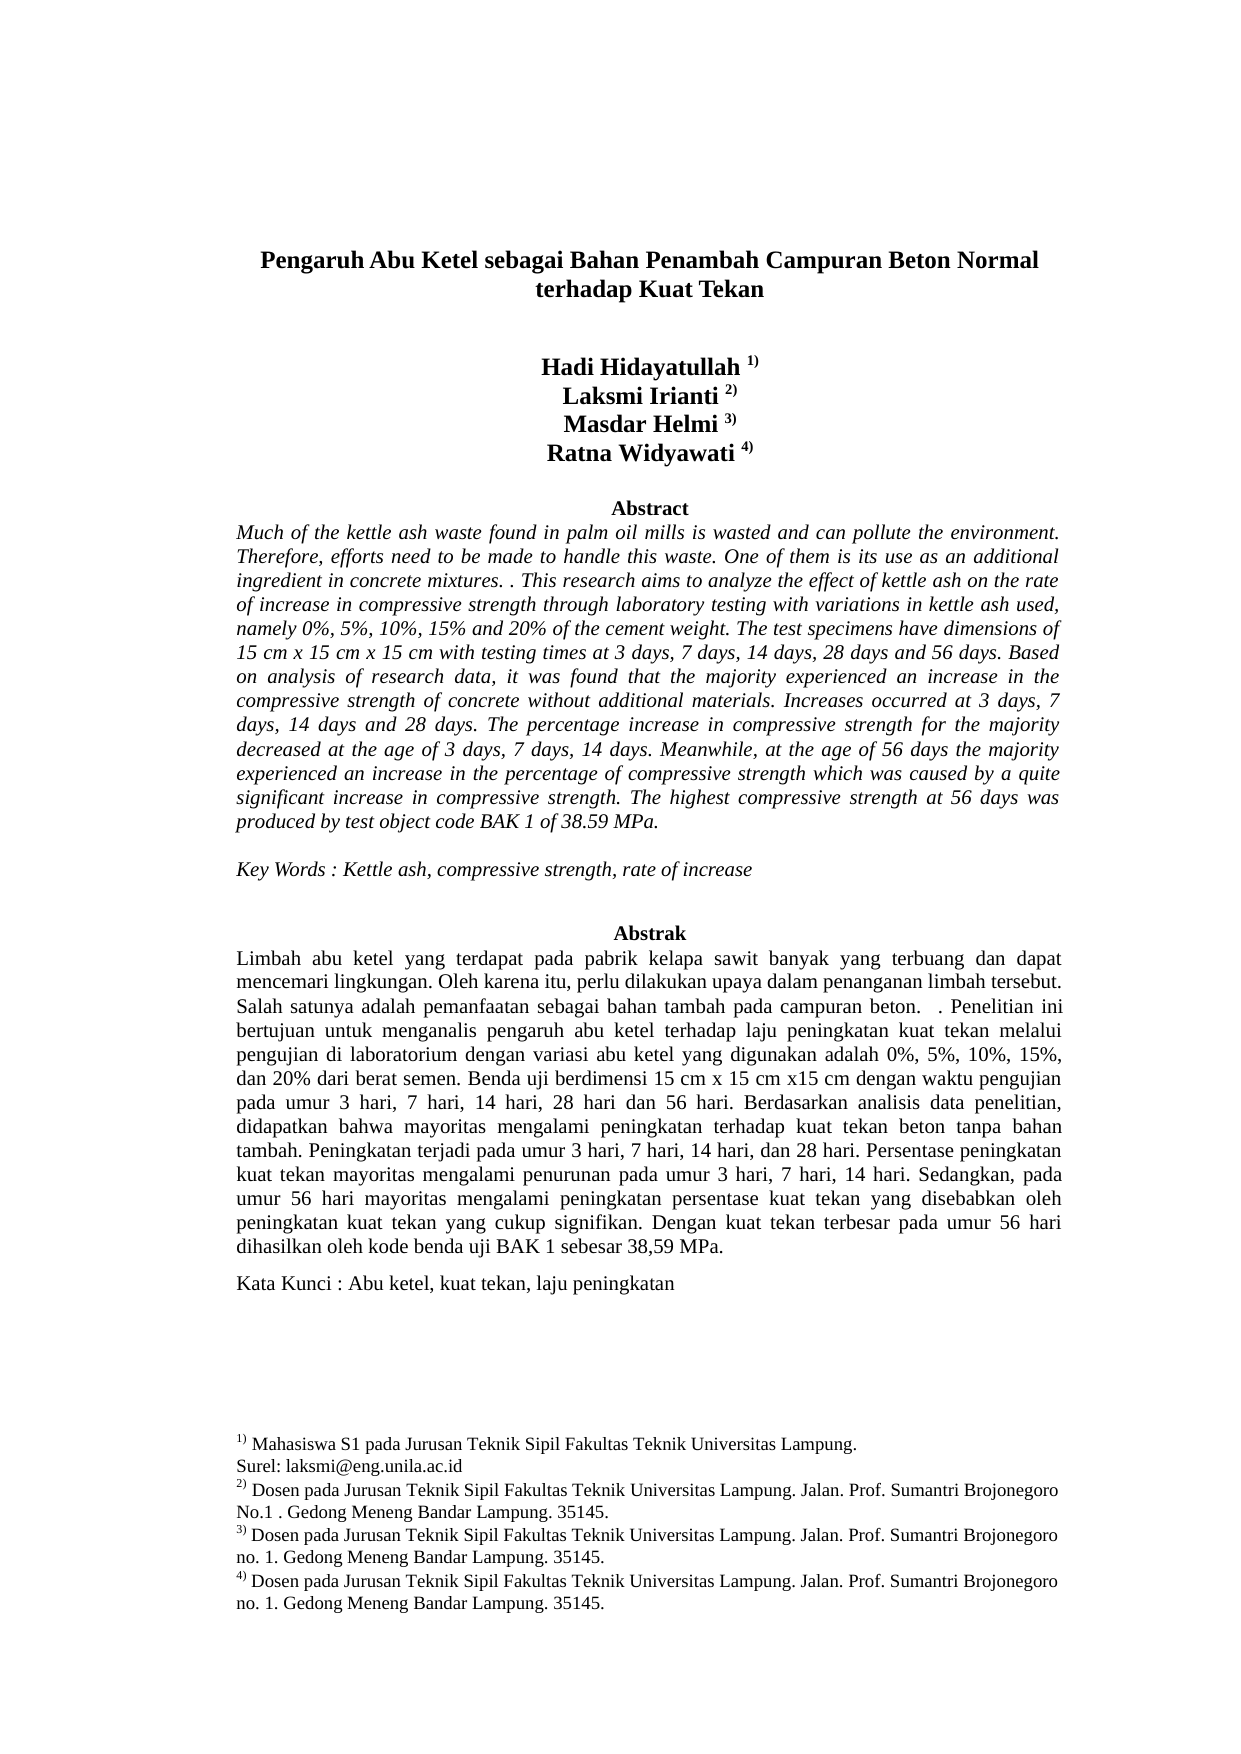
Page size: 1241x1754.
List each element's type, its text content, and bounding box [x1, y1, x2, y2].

text Dosen pada Jurusan Teknik Sipil Fakultas Teknik Universitas Lampung. Jalan. Prof. Sumantri Brojonegoro no. 1. Gedong Meneng Bandar Lampung. 35145. [236, 1522, 1063, 1568]
text ) Dosen pada Jurusan Teknik Sipil Fakultas Teknik Universitas Lampung. Jalan. Prof. Sumantri Brojonegoro No.1 . Gedong Meneng Bandar Lampung. 35145. [236, 1477, 1063, 1522]
text Much of the kettle ash waste found in palm oil mills is wasted and can pollute the environment. Therefore, efforts need to be made to handle this waste. One of them is its use as an additional ingredient in concrete mixtures. . This research aims to analyze the effect of kettle ash on the rate of increase in compressive strength through laboratory testing with variations in kettle ash used, namely 0%, 5%, 10%, 15% and 20% of the cement weight. The test specimens have dimensions of 15 cm x 15 cm x 15 cm with testing times at 3 days, 7 days, 14 days, 28 days and 56 days. Based on analysis of research data, it was found that the majority experienced an increase in the compressive strength of concrete without additional materials. Increases occurred at 3 days, 7 days, 14 days and 28 days. The percentage increase in compressive strength for the majority decreased at the age of 3 days, 7 days, 14 days. Meanwhile, at the age of 56 days the majority experienced an increase in the percentage of compressive strength which was caused by a quite significant increase in compressive strength. The highest compressive strength at 56 days was produced by test object code BAK 1 of 38.59 MPa. [236, 520, 1063, 833]
text Surel: laksmi@eng.unila.ac.id [236, 1455, 1063, 1477]
text Dosen pada Jurusan Teknik Sipil Fakultas Teknik Universitas Lampung. Jalan. Prof. Sumantri Brojonegoro no. 1. Gedong Meneng Bandar Lampung. 35145. [236, 1568, 1063, 1613]
text Abstract [236, 496, 1063, 520]
text ) Mahasiswa S1 pada Jurusan Teknik Sipil Fakultas Teknik Universitas Lampung. [236, 1431, 1063, 1455]
text Kata Kunci : Abu ketel, kuat tekan, laju peningkatan [236, 1271, 1063, 1295]
text Pengaruh Abu Ketel sebagai Bahan Penambah Campuran Beton Normal terhadap Kuat Tekan [236, 246, 1063, 303]
text Limbah abu ketel yang terdapat pada pabrik kelapa sawit banyak yang terbuang dan dapat mencemari lingkungan. Oleh karena itu, perlu dilakukan upaya dalam penanganan limbah tersebut. Salah satunya adalah pemanfaatan sebagai bahan tambah pada campuran beton. . Penelitian ini bertujuan untuk menganalis pengaruh abu ketel terhadap laju peningkatan kuat tekan melalui pengujian di laboratorium dengan variasi abu ketel yang digunakan adalah 0%, 5%, 10%, 15%, dan 20% dari berat semen. Benda uji berdimensi 15 cm x 15 cm x15 cm dengan waktu pengujian pada umur 3 hari, 7 hari, 14 hari, 28 hari dan 56 hari. Berdasarkan analisis data penelitian, didapatkan bahwa mayoritas mengalami peningkatan terhadap kuat tekan beton tanpa bahan tambah. Peningkatan terjadi pada umur 3 hari, 7 hari, 14 hari, dan 28 hari. Persentase peningkatan kuat tekan mayoritas mengalami penurunan pada umur 3 hari, 7 hari, 14 hari. Sedangkan, pada umur 56 hari mayoritas mengalami peningkatan persentase kuat tekan yang disebabkan oleh peningkatan kuat tekan yang cukup signifikan. Dengan kuat tekan terbesar pada umur 56 hari dihasilkan oleh kode benda uji BAK 1 sebesar 38,59 MPa. [236, 945, 1063, 1258]
text Hadi Hidayatullah ) [236, 352, 1063, 381]
text Ratna Widyawati [236, 438, 1063, 467]
text Key Words : Kettle ash, compressive strength, rate of increase [236, 857, 1063, 881]
text Masdar Helmi [236, 409, 1063, 438]
text Laksmi Irianti ) [236, 381, 1063, 409]
text Abstrak [236, 921, 1063, 945]
